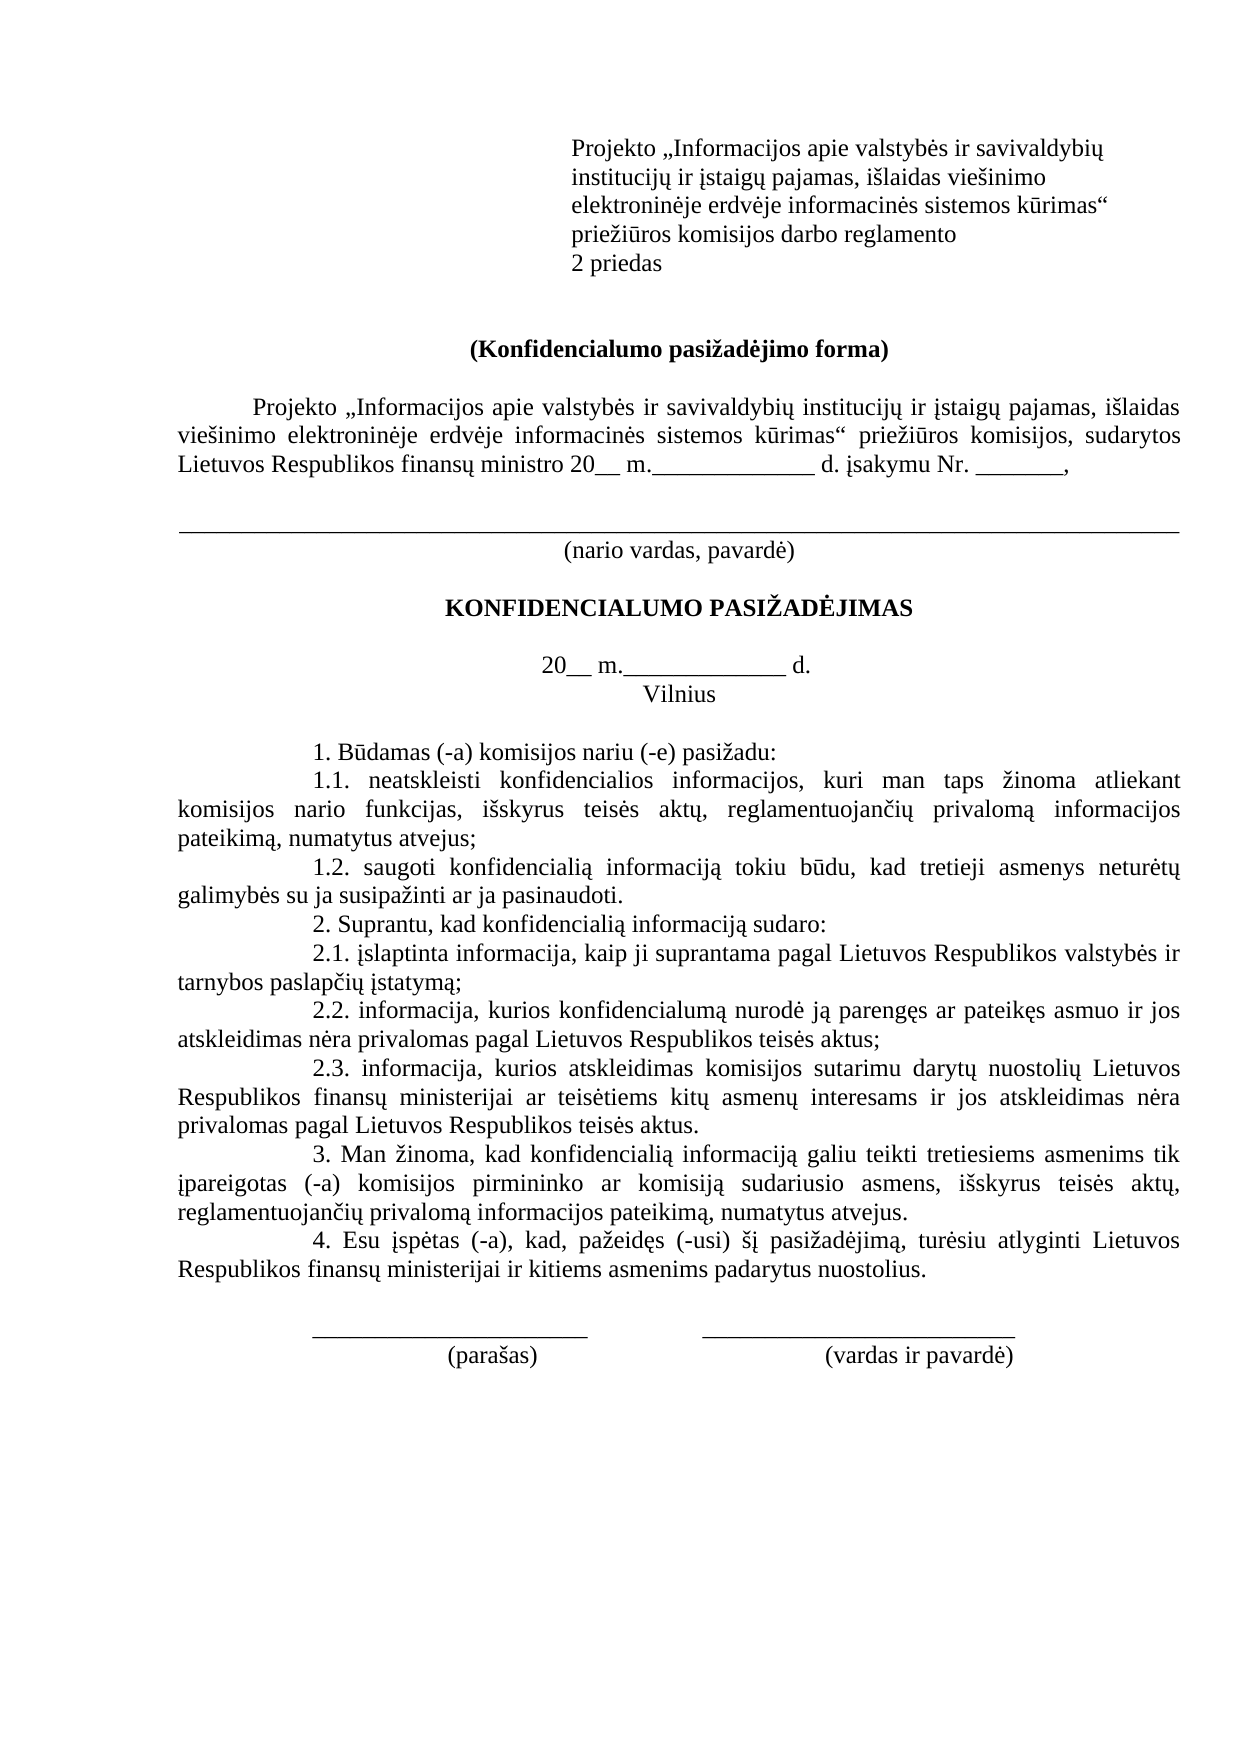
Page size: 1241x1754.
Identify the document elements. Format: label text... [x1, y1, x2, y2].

text 2. Suprantu, kad konfidencialią informaciją sudaro: [177, 909, 1181, 938]
text 1.2. saugoti konfidencialią informaciją tokiu būdu, kad tretieji asmenys neturėtų galimybės su ja susipažinti ar ja pasinaudoti. [177, 852, 1181, 909]
text 2 priedas [177, 248, 1181, 277]
text 3. Man žinoma, kad konfidencialią informaciją galiu teikti tretiesiems asmenims tik įpareigotas (-a) komisijos pirmininko ar komisiją sudariusio asmens, išskyrus teisės aktų, reglamentuojančių privalomą informacijos pateikimą, numatytus atvejus. [177, 1139, 1181, 1225]
text 4. Esu įspėtas (-a), kad, pažeidęs (-usi) šį pasižadėjimą, turėsiu atlyginti Lietuvos Respublikos finansų ministerijai ir kitiems asmenims padarytus nuostolius. [177, 1225, 1181, 1283]
text 20__ m._____________ d. [177, 650, 1181, 679]
text Projekto „Informacijos apie valstybės ir savivaldybių institucijų ir įstaigų pajamas, išlaidas viešinimo elektroninėje erdvėje informacinės sistemos kūrimas“ priežiūros komisijos, sudarytos Lietuvos Respublikos finansų ministro 20__ m._____________ d. įsakymu Nr. _______, [177, 392, 1181, 478]
text (nario vardas, pavardė) [177, 535, 1181, 564]
text (parašas) (vardas ir pavardė) [312, 1340, 1181, 1369]
text ________________________________________________________________________________ [177, 507, 1181, 535]
text institucijų ir įstaigų pajamas, išlaidas viešinimo [177, 162, 1181, 190]
text (Konfidencialumo pasižadėjimo forma) [177, 334, 1181, 363]
text KONFIDENCIALUMO PASIŽADĖJIMAS [177, 593, 1181, 622]
text ______________________ _________________________ [177, 1312, 1181, 1340]
text elektroninėje erdvėje informacinės sistemos kūrimas“ [177, 190, 1181, 219]
text 2.2. informacija, kurios konfidencialumą nurodė ją parengęs ar pateikęs asmuo ir jos atskleidimas nėra privalomas pagal Lietuvos Respublikos teisės aktus; [177, 995, 1181, 1053]
text 1. Būdamas (-a) komisijos nariu (-e) pasižadu: [177, 737, 1181, 765]
text 2.3. informacija, kurios atskleidimas komisijos sutarimu darytų nuostolių Lietuvos Respublikos finansų ministerijai ar teisėtiems kitų asmenų interesams ir jos atskleidimas nėra privalomas pagal Lietuvos Respublikos teisės aktus. [177, 1053, 1181, 1139]
text 1.1. neatskleisti konfidencialios informacijos, kuri man taps žinoma atliekant komisijos nario funkcijas, išskyrus teisės aktų, reglamentuojančių privalomą informacijos pateikimą, numatytus atvejus; [177, 765, 1181, 852]
text 2.1. įslaptinta informacija, kaip ji suprantama pagal Lietuvos Respublikos valstybės ir tarnybos paslapčių įstatymą; [177, 938, 1181, 995]
text Vilnius [177, 679, 1181, 708]
text Projekto „Informacijos apie valstybės ir savivaldybių [177, 133, 1181, 162]
text priežiūros komisijos darbo reglamento [177, 219, 1181, 248]
